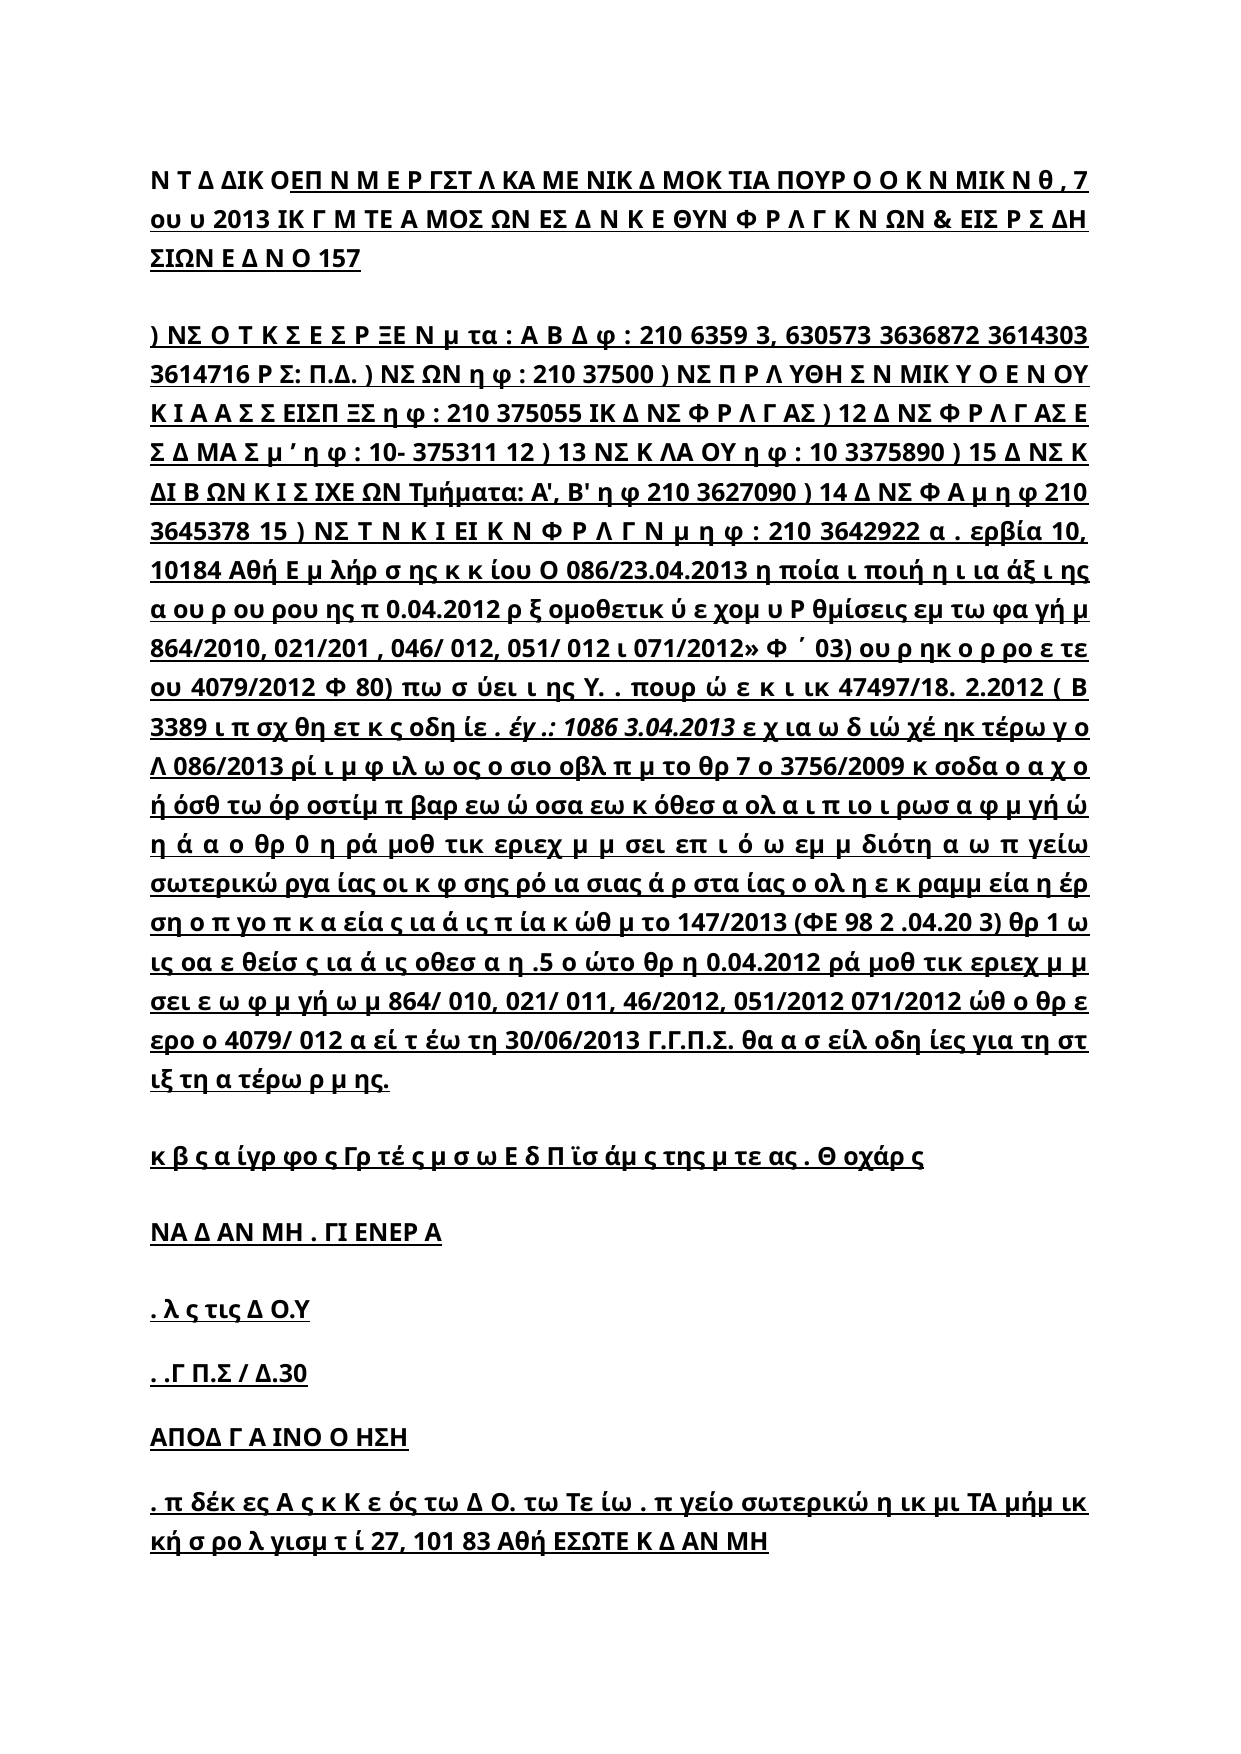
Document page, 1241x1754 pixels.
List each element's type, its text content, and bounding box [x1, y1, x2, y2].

title σωτερικώ ργα ίας οι κ φ σης ρό ια σιας ά ρ στα ίας ο ολ η ε κ ραμμ εία η έρ [150, 857, 1090, 895]
title ΝΑ Δ ΑΝ ΜΗ . ΓΙ ΕΝΕΡ Α [150, 1215, 1090, 1249]
text . π δέκ ες Α ς κ Κ ε ός τω Δ Ο. τω Τε ίω . π γείο σωτερικώ η ικ μι ΤΑ μήμ ικ κή σ ρο λ γισμ τ ί 27, 101 83 Αθή ΕΣΩΤΕ Κ Δ ΑΝ ΜΗ [150, 1484, 1090, 1557]
title ις οα ε θείσ ς ια ά ις οθεσ α η .5 ο ώτο θρ η 0.04.2012 ρά μοθ τικ εριεχ μ μ σει ε ω φ μ γή ω μ 864/ 010, 021/ 011, 46/2012, 051/2012 071/2012 ώθ ο θρ ε ερο ο 4079/ 012 α εί τ έω τη 30/06/2013 Γ.Γ.Π.Σ. θα α σ είλ οδη ίες για τη στ ιξ τη α τέρω ρ μ ης. [150, 936, 1090, 1096]
text . λ ς τις Δ Ο.Υ [150, 1292, 1090, 1326]
title 864/2010, 021/201 , 046/ 012, 051/ 012 ι 071/2012» Φ ΄ 03) ου ρ ηκ ο ρ ρο ε τε ου 4079/2012 Φ 80) πω σ ύει ι ης Υ. . πουρ ώ ε κ ι ικ 47497/18. 2.2012 ( Β 3389 ι π σχ θη ετ κ ς οδη ίε . έγ .: 1086 3.04.2013 ε χ ια ω δ ιώ χέ ηκ τέρω γ ο [150, 622, 1090, 738]
title ή όσθ τω όρ οστίμ π βαρ εω ώ οσα εω κ όθεσ α ολ α ι π ιο ι ρωσ α φ μ γή ώ η ά α ο θρ 0 η ρά μοθ τικ εριεχ μ μ σει επ ι ό ω εμ μ διότη α ω π γείω [150, 779, 1090, 856]
title ση ο π γο π κ α εία ς ια ά ις π ία κ ώθ μ το 147/2013 (ΦΕ 98 2 .04.20 3) θρ 1 ω [150, 897, 1090, 934]
text . .Γ Π.Σ / Δ.30 [150, 1356, 1090, 1390]
title Κ Ι Α Α Σ Σ ΕΙΣΠ ΞΣ η φ : 210 375055 ΙΚ Δ ΝΣ Φ Ρ Λ Γ ΑΣ ) 12 Δ ΝΣ Φ Ρ Λ Γ ΑΣ Ε Σ Δ ΜΑ Σ μ ’ η φ : 10- 375311 12 ) 13 ΝΣ Κ ΛΑ ΟΥ η φ : 10 3375890 ) 15 Δ ΝΣ Κ ΔΙ Β ΩΝ Κ Ι Σ ΙΧΕ ΩΝ Τμήματα: Α', Β' η φ 210 3627090 ) 14 Δ ΝΣ Φ Α μ η φ 210 3645378 15 ) ΝΣ Τ Ν Κ Ι ΕΙ Κ Ν Φ Ρ Λ Γ Ν μ η φ : 210 3642922 α . ερβία 10, 10184 Αθή Ε μ λήρ σ ης κ κ ίου Ο 086/23.04.2013 η ποία ι ποιή η ι ια άξ ι ης [150, 387, 1090, 581]
title Λ 086/2013 ρί ι μ φ ιλ ω ος ο σιο οβλ π μ το θρ 7 ο 3756/2009 κ σοδα ο α χ ο [150, 740, 1090, 777]
title ) ΝΣ Ο Τ Κ Σ Ε Σ Ρ ΞΕ Ν μ τα : Α Β Δ φ : 210 6359 3, 630573 3636872 3614303 3614716 Ρ Σ: Π.Δ. ) ΝΣ ΩΝ η φ : 210 37500 ) ΝΣ Π Ρ Λ ΥΘΗ Σ Ν ΜΙΚ Υ Ο Ε Ν ΟΥ [150, 317, 1090, 386]
title κ β ς α ίγρ φο ς Γρ τέ ς μ σ ω Ε δ Π ϊσ άμ ς της μ τε ας . Θ οχάρ ς [150, 1138, 1090, 1172]
title α ου ρ ου ρου ης π 0.04.2012 ρ ξ ομοθετικ ύ ε χομ υ Ρ θμίσεις εμ τω φα γή μ [150, 583, 1090, 621]
title Ν Τ Δ ΔΙΚ ΟΕΠ Ν Μ Ε Ρ ΓΣΤ Λ ΚΑ ΜΕ ΝΙΚ Δ ΜΟΚ ΤΙΑ ΠΟΥΡ Ο Ο Κ Ν ΜΙΚ Ν θ , 7 ου υ 2013 ΙΚ Γ Μ ΤΕ Α ΜΟΣ ΩΝ ΕΣ Δ Ν K Ε ΘΥΝ Φ Ρ Λ Γ Κ Ν ΩΝ & ΕΙΣ Ρ Σ ΔΗ ΣΙΩΝ Ε Δ Ν Ο 157 [150, 162, 1090, 275]
text ΑΠΟΔ Γ Α ΙΝΟ Ο ΗΣΗ [150, 1420, 1090, 1454]
